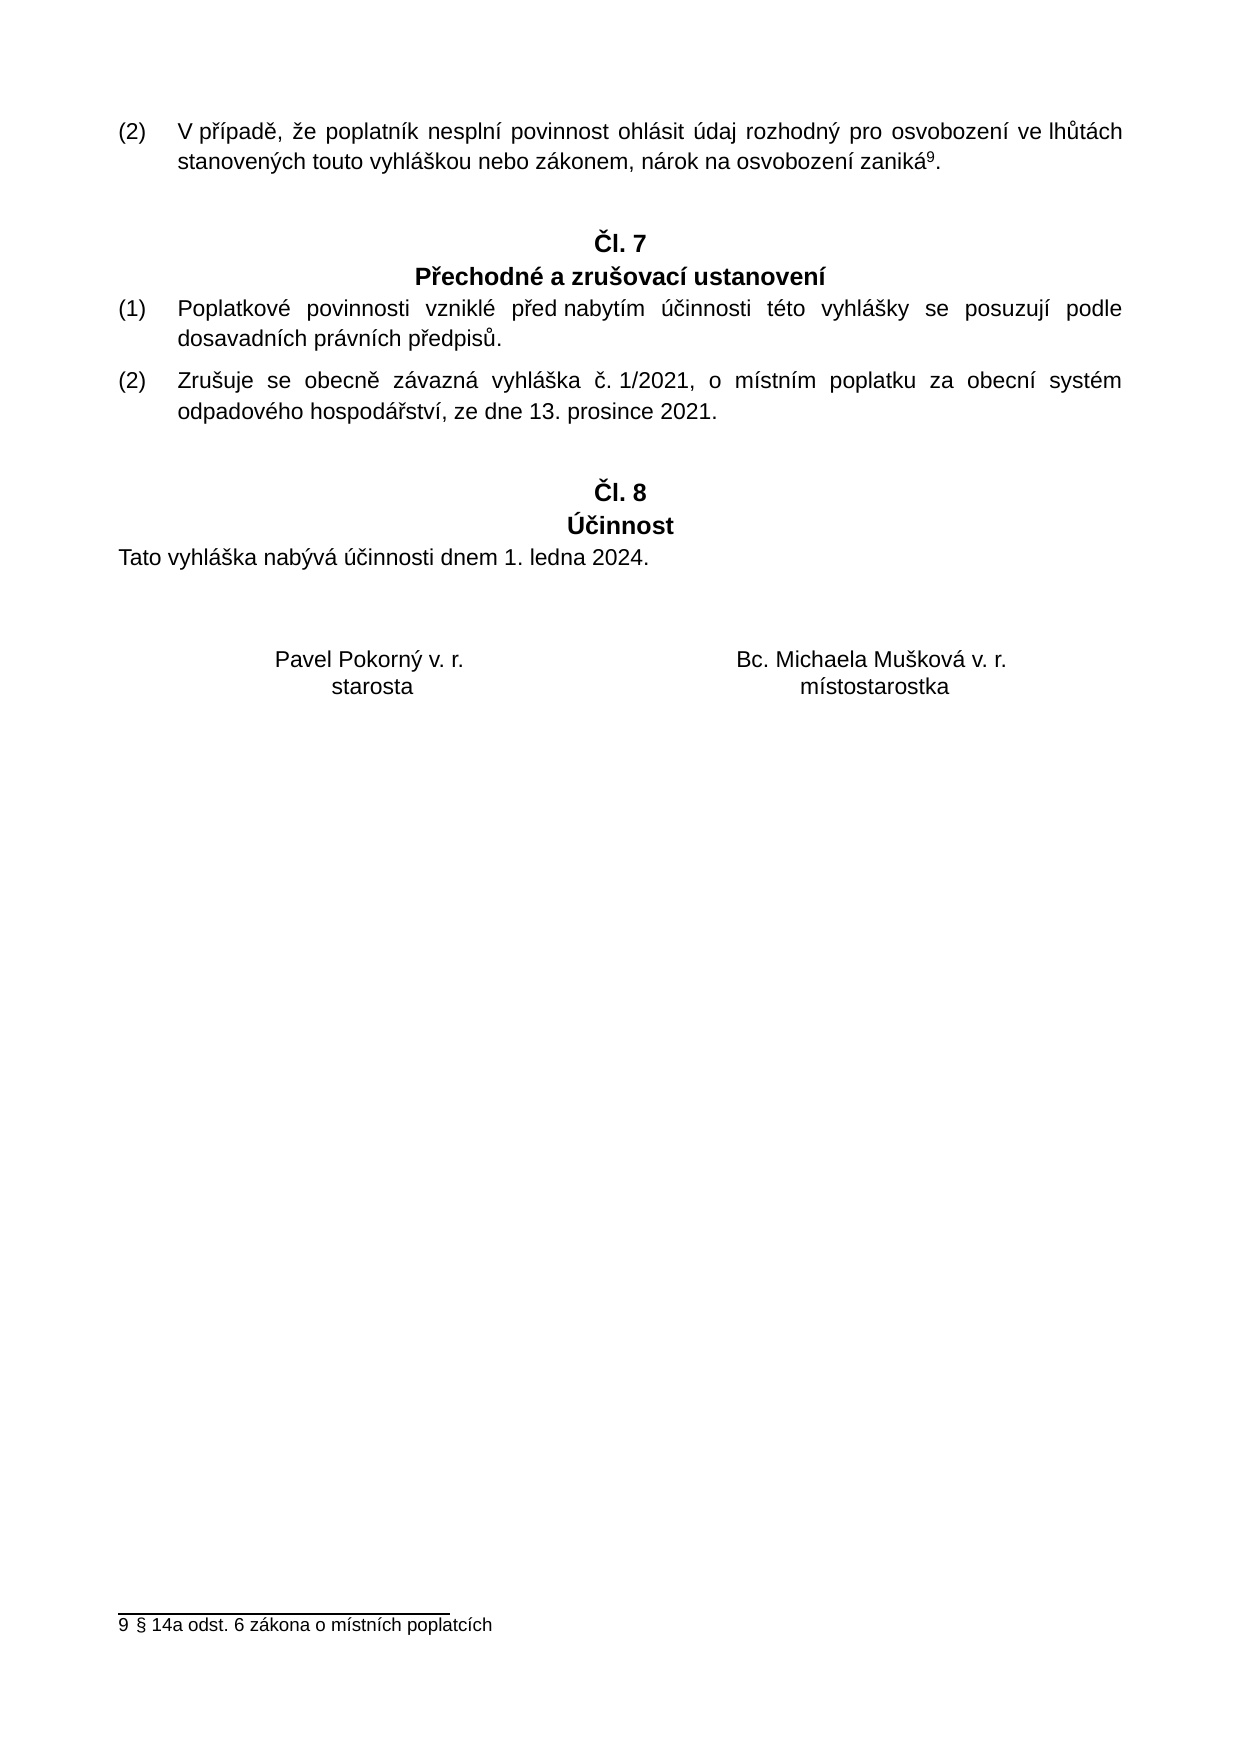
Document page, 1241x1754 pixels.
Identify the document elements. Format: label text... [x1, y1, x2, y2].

table_header Bc. Michaela Mušková v. r. místostarostka [620, 587, 1122, 705]
table_header Pavel Pokorný v. r. starosta [118, 587, 620, 705]
list Poplatkové povinnosti vzniklé před nabytím účinnosti této vyhlášky se posuzují podle dosavadních právních předpisů. [118, 294, 1122, 351]
list Zrušuje se obecně závazná vyhláška č. 1/2021, o místním poplatku za obecní systém odpadového hospodářství, ze dne 13. prosince 2021. [118, 367, 1122, 424]
list § 14a odst. 6 zákona o místních poplatcích [118, 1614, 1122, 1635]
subtitle Čl. 8 Účinnost [118, 478, 1122, 540]
subtitle Čl. 7 Přechodné a zrušovací ustanovení [118, 228, 1122, 290]
table_cell [118, 705, 620, 823]
text Tato vyhláška nabývá účinnosti dnem 1. ledna 2024. [118, 544, 1122, 570]
table_cell [620, 705, 1122, 823]
list V případě, že poplatník nesplní povinnost ohlásit údaj rozhodný pro osvobození ve lhůtách stanovených touto vyhláškou nebo zákonem, nárok na osvobození zaniká. [118, 118, 1122, 175]
